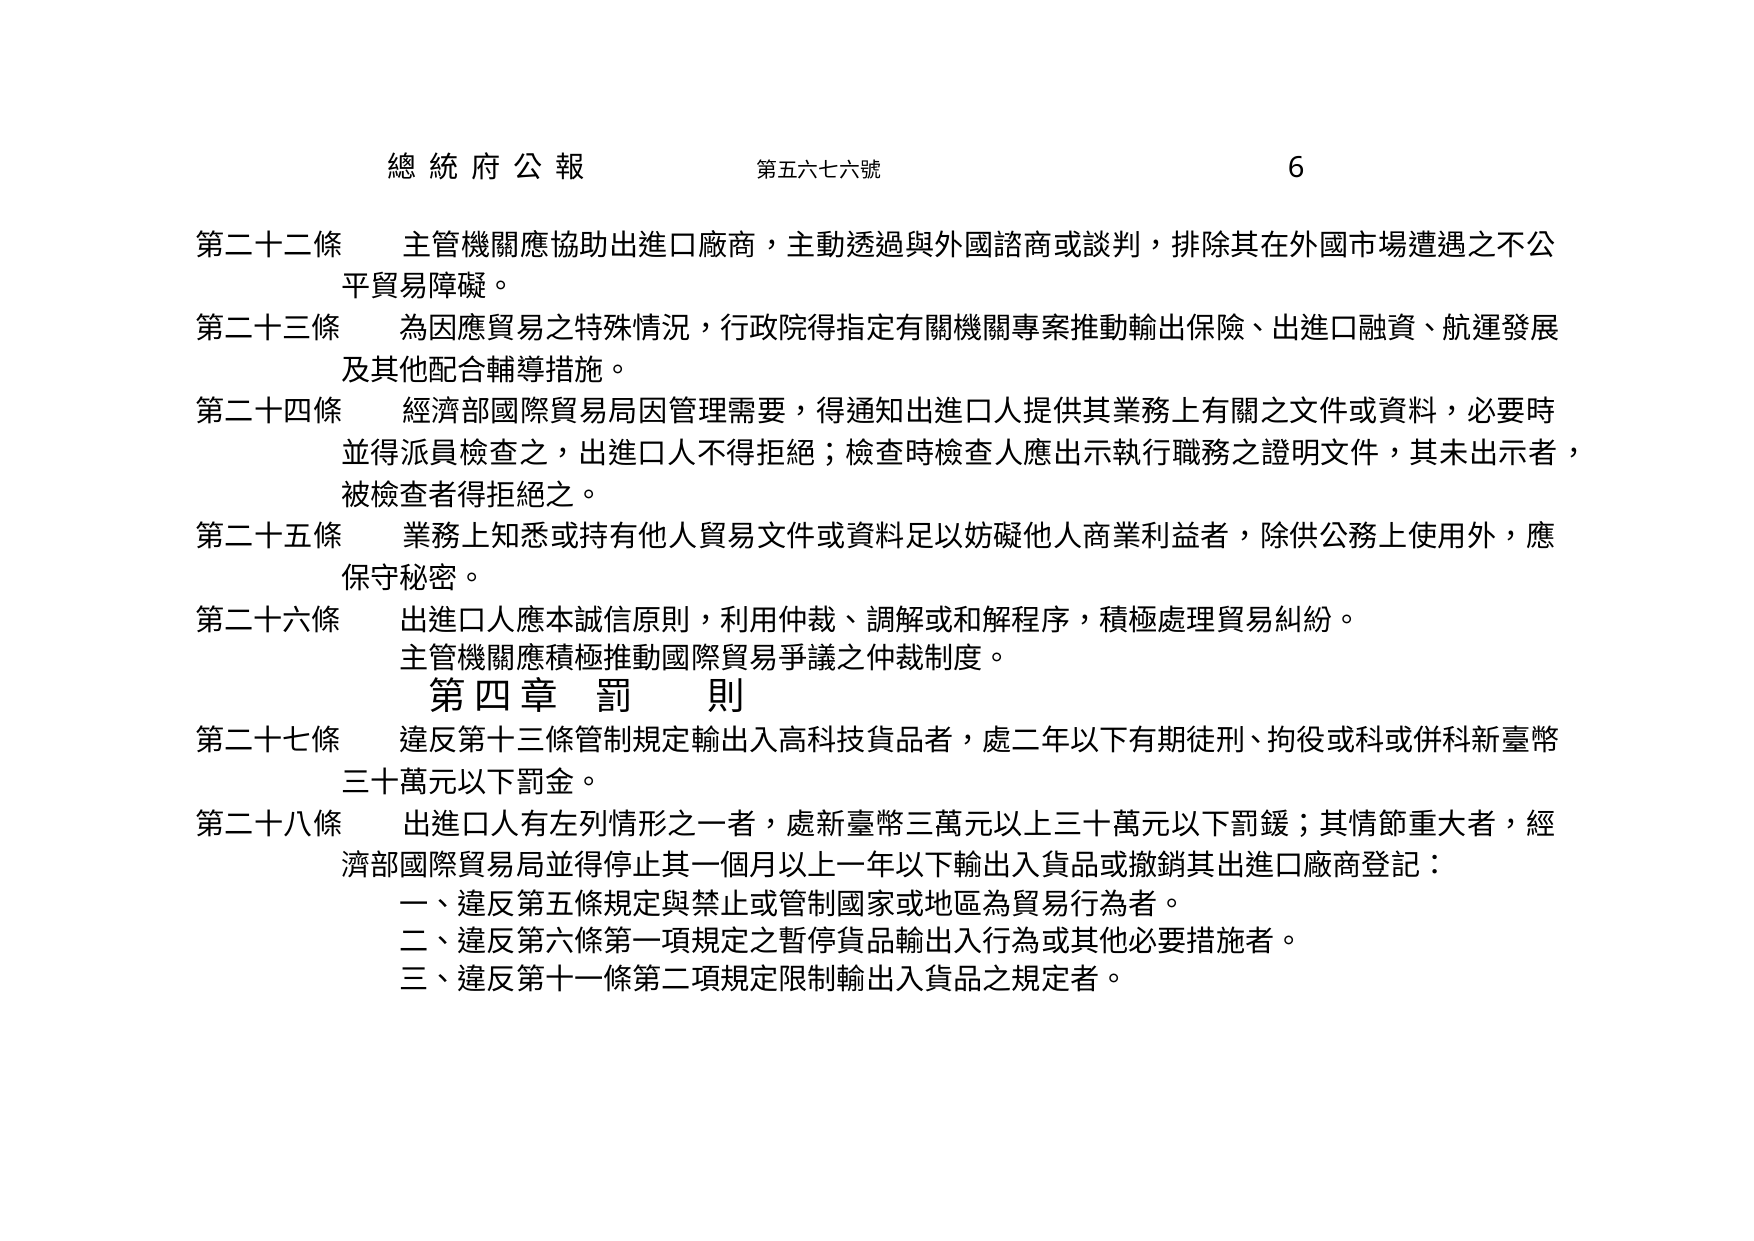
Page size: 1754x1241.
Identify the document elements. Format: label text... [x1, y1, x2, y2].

text 第二十三條 為因應貿易之特殊情況，行政院得指定有關機關專案推動輸出保險、出進口融資、航運發展及其他配合輔導措施。 [195, 305, 1559, 388]
text 二、違反第六條第一項規定之暫停貨品輸出入行為或其他必要措施者。 [399, 922, 1559, 959]
text 一、違反第五條規定與禁止或管制國家或地區為貿易行為者。 [399, 884, 1559, 922]
text 第二十六條 出進口人應本誠信原則，利用仲裁、調解或和解程序，積極處理貿易糾紛。 [195, 597, 1559, 638]
text 第二十四條 經濟部國際貿易局因管理需要，得通知出進口人提供其業務上有關之文件或資料，必要時並得派員檢查之，出進口人不得拒絕；檢查時檢查人應出示執行職務之證明文件，其未出示者，被檢查者得拒絕之。 [195, 388, 1559, 513]
text 主管機關應積極推動國際貿易爭議之仲裁制度。 [341, 638, 1559, 676]
text 第二十二條 主管機關應協助出進口廠商，主動透過與外國諮商或談判，排除其在外國市場遭遇之不公平貿易障礙。 [195, 222, 1559, 305]
text 第 四 章 罰 則 [428, 676, 1559, 717]
text 第二十五條 業務上知悉或持有他人貿易文件或資料足以妨礙他人商業利益者，除供公務上使用外，應保守秘密。 [195, 513, 1559, 597]
text 第二十七條 違反第十三條管制規定輸出入高科技貨品者，處二年以下有期徒刑、拘役或科或併科新臺幣三十萬元以下罰金。 [195, 717, 1559, 801]
text 第二十八條 出進口人有左列情形之一者，處新臺幣三萬元以上三十萬元以下罰鍰；其情節重大者，經濟部國際貿易局並得停止其一個月以上一年以下輸出入貨品或撤銷其出進口廠商登記： [195, 801, 1559, 884]
text 三、違反第十一條第二項規定限制輸出入貨品之規定者。 [399, 959, 1559, 997]
